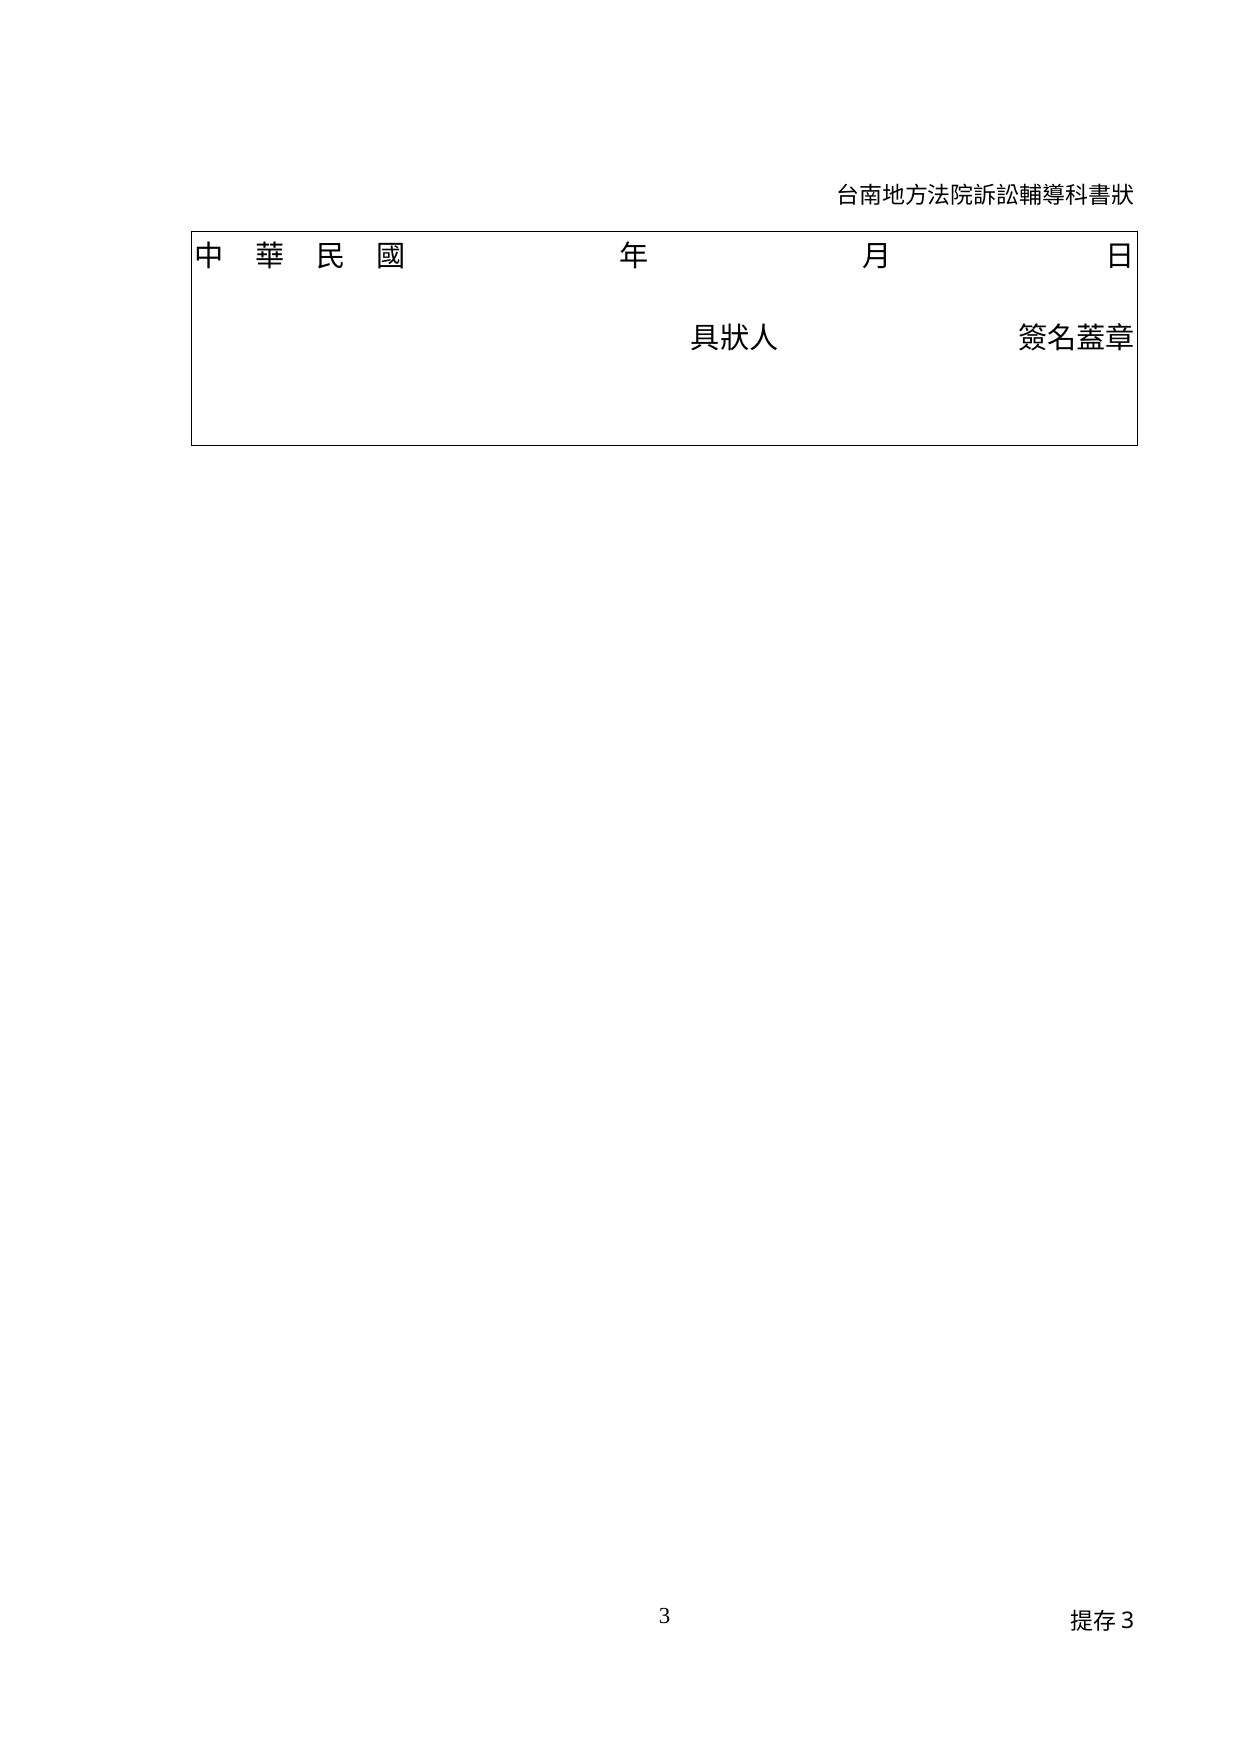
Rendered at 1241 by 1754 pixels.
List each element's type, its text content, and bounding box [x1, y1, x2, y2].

table_cell 中華民國 年 月 日 具狀人 簽名蓋章 [192, 232, 1137, 444]
